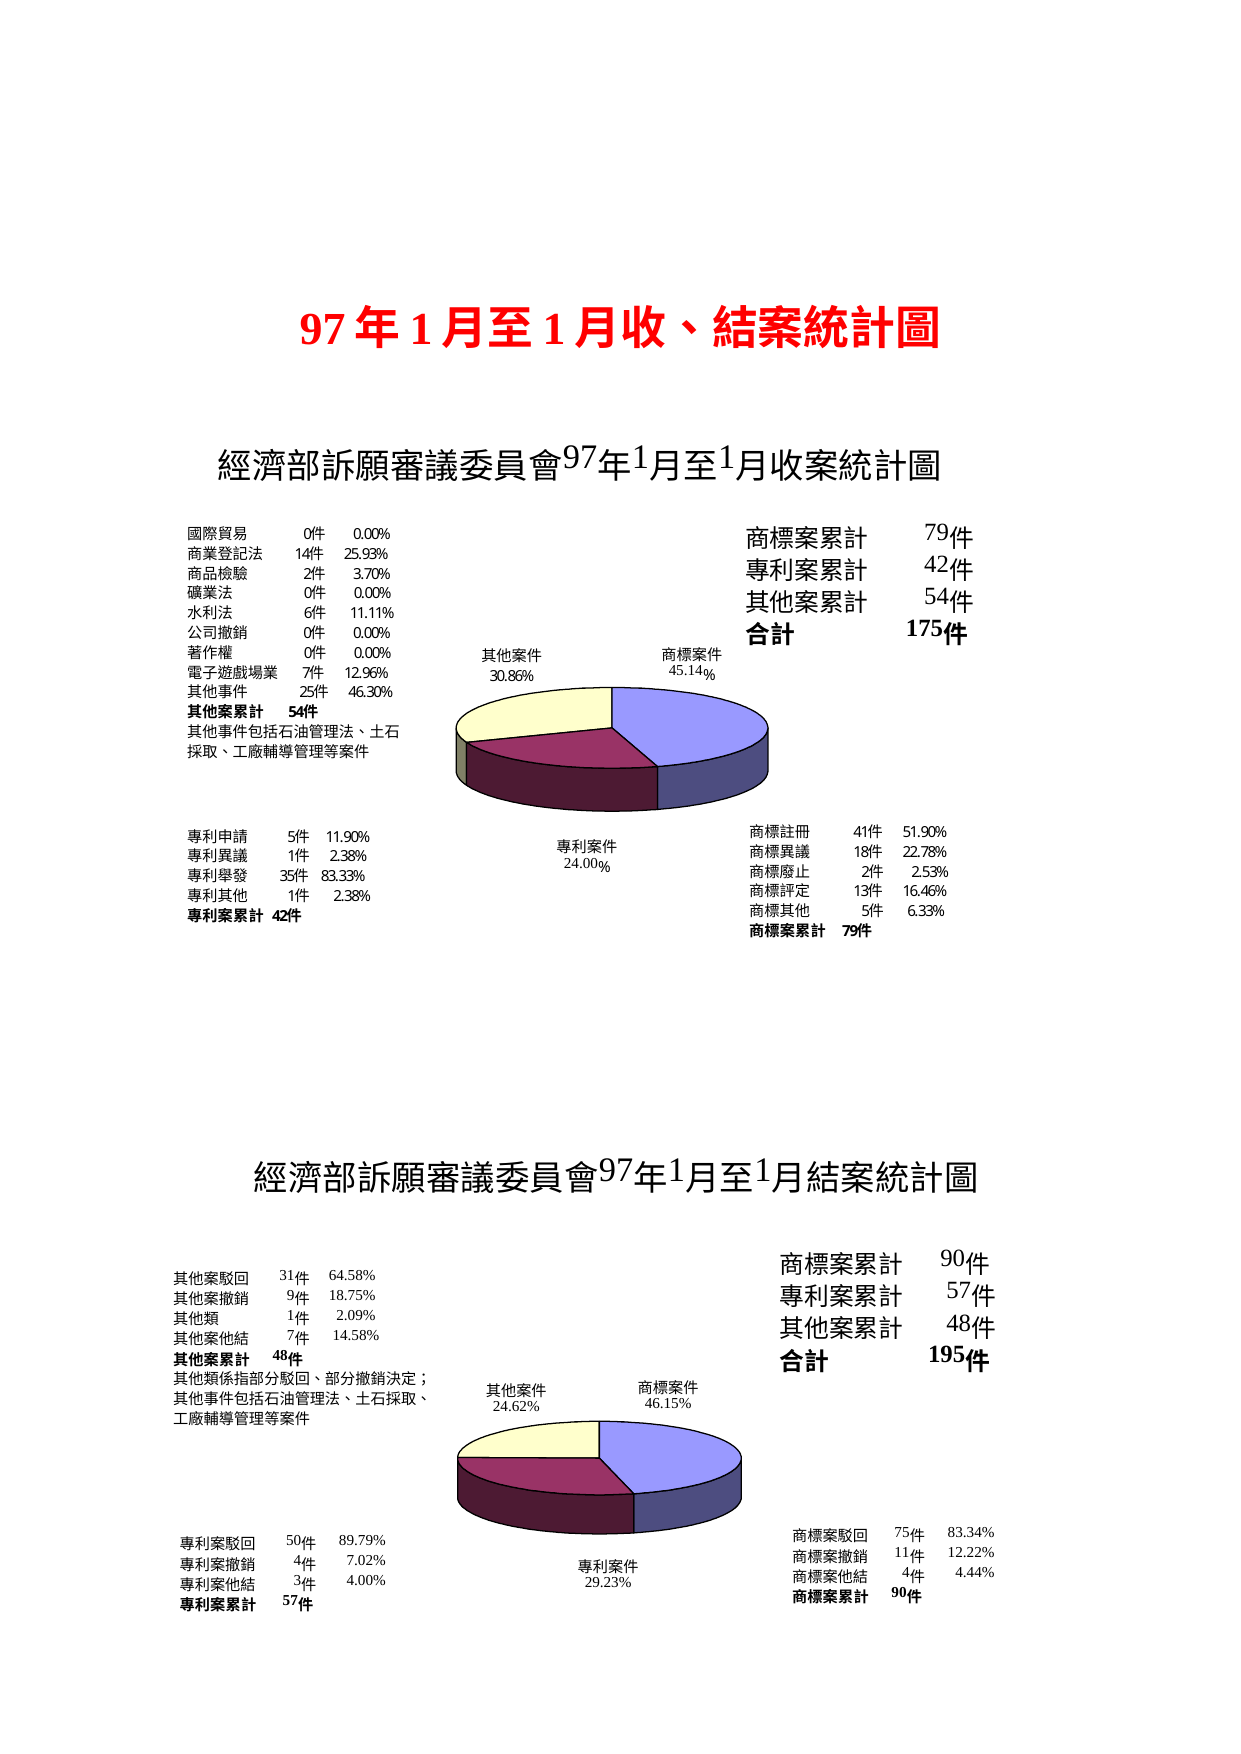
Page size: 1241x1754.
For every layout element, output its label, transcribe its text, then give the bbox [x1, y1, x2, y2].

text 97年1月至1月收、結案統計圖 [118, 287, 1122, 362]
